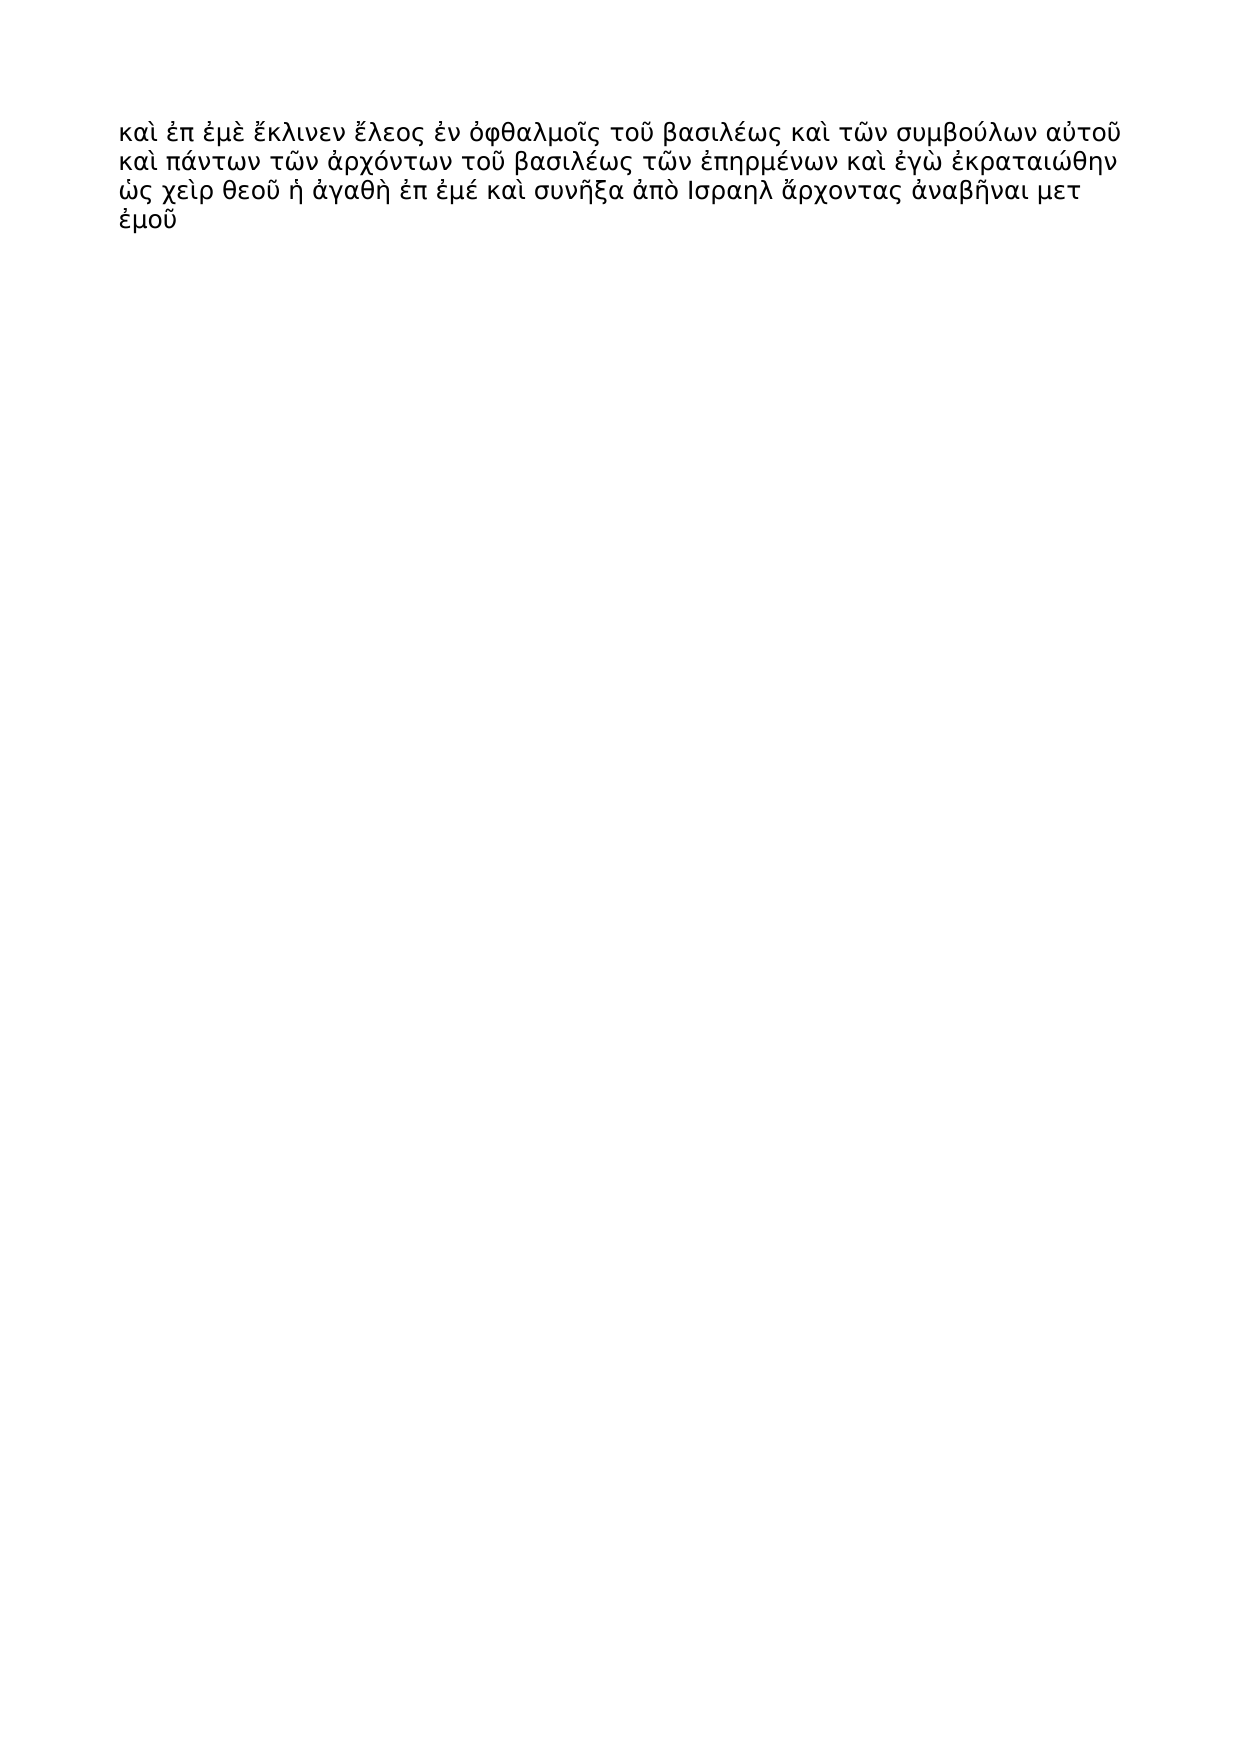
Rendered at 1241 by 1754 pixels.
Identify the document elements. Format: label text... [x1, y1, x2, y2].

text καὶ ἐπ ἐμὲ ἔκλινεν ἔλεος ἐν ὀφθαλμοῖς τοῦ βασιλέως καὶ τῶν συμβούλων αὐτοῦ καὶ πάντων τῶν ἀρχόντων τοῦ βασιλέως τῶν ἐπηρμένων καὶ ἐγὼ ἐκραταιώθην ὡς χεὶρ θεοῦ ἡ ἀγαθὴ ἐπ ἐμέ καὶ συνῆξα ἀπὸ Ισραηλ ἄρχοντας ἀναβῆναι μετ ἐμοῦ [118, 118, 1122, 235]
